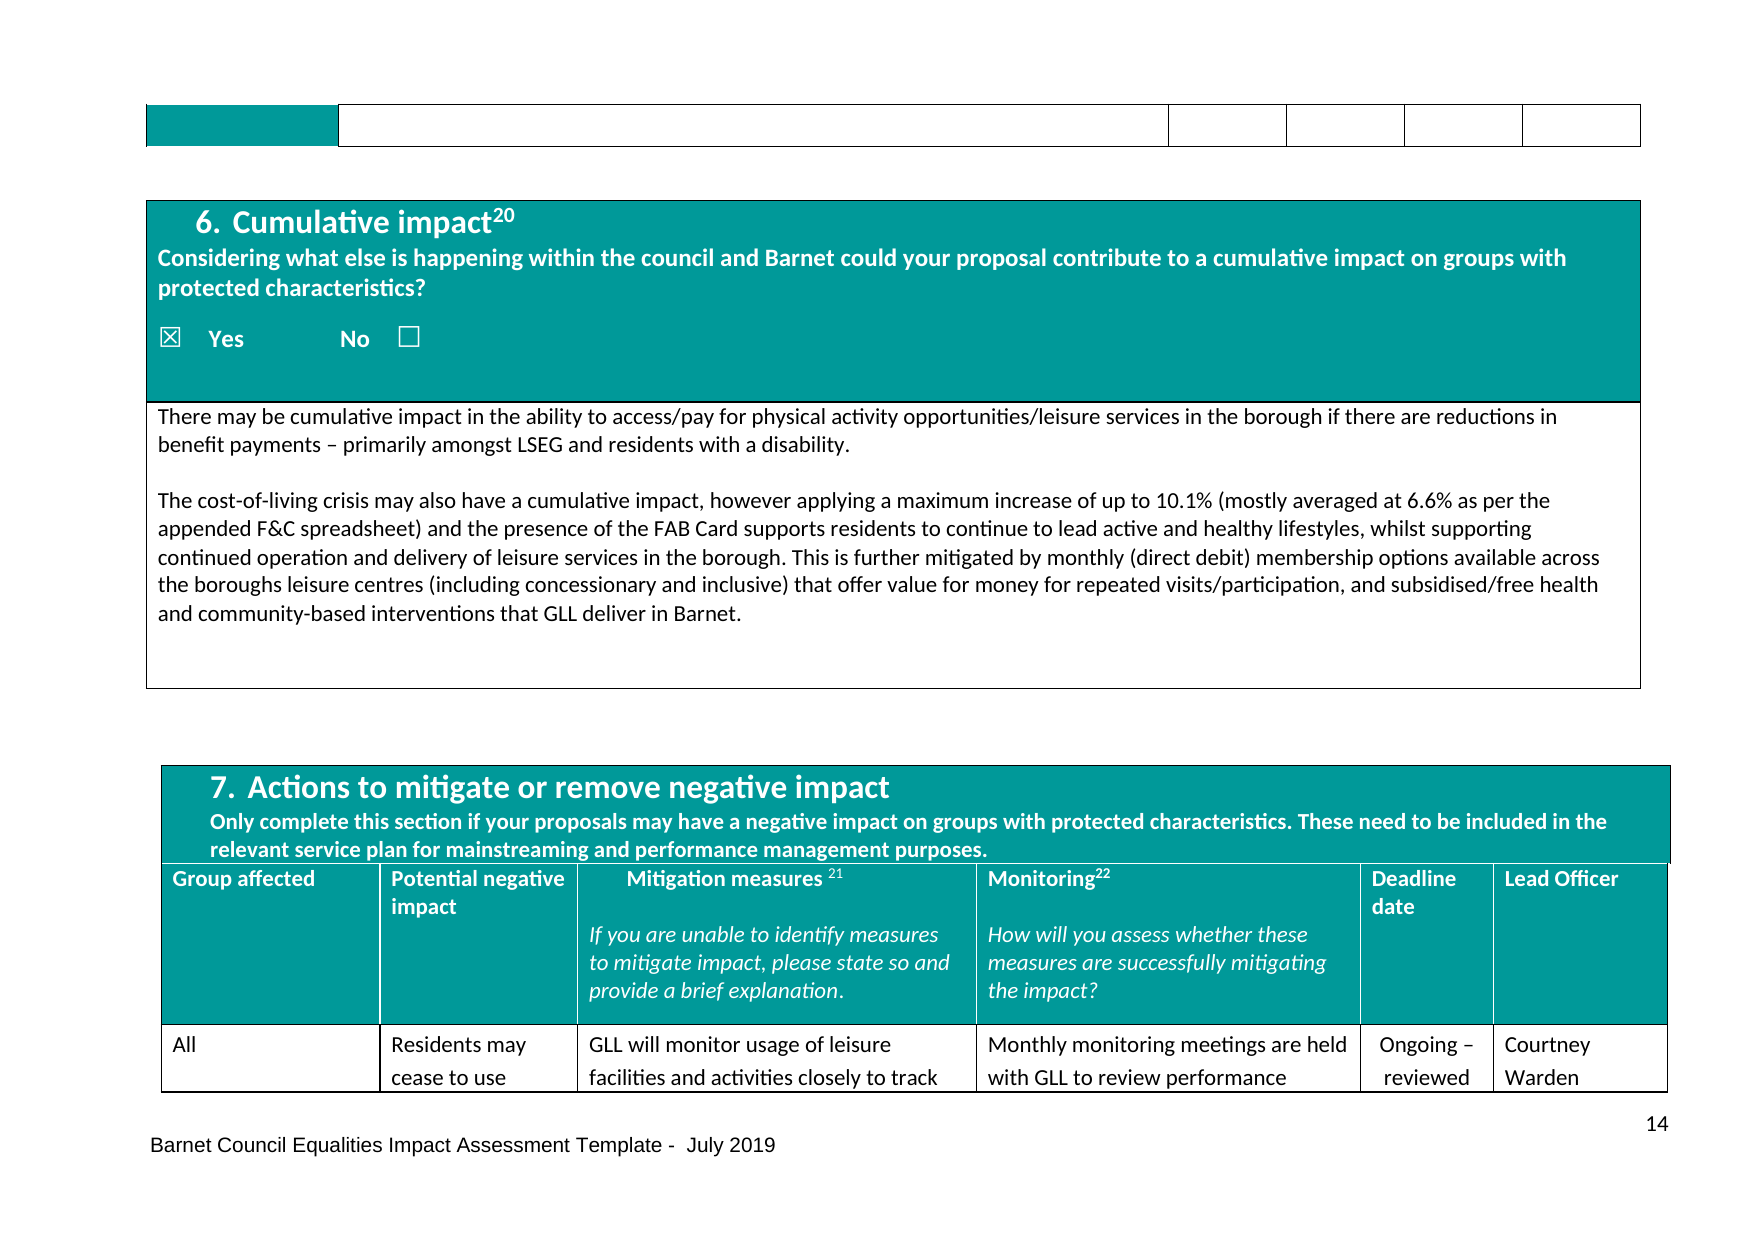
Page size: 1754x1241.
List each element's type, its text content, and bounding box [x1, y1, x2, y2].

table_cell Mitigation measures If you are unable to identify measures to mitigate impact, please state so and provide a brief explanation. [578, 864, 976, 1024]
table_cell [147, 105, 338, 146]
table_cell Deadline date [1361, 864, 1493, 1024]
table_cell Monitoring How will you assess whether these measures are successfully mitigating the impact? [977, 864, 1360, 1024]
table_cell Ongoing – reviewed [1361, 1025, 1493, 1091]
table_header Cumulative impact Considering what else is happening within the council and Barnet could your proposal contribute to a cumulative impact on groups with protected characteristics? ☒ Yes No ☐ [147, 201, 1640, 401]
table_cell Monthly monitoring meetings are held with GLL to review performance [977, 1025, 1360, 1091]
table_cell Residents may cease to use [381, 1025, 577, 1091]
table_cell [1405, 105, 1522, 146]
table_cell All [162, 1025, 379, 1091]
table_cell Potential negative impact [381, 864, 577, 1024]
table_cell [339, 105, 1168, 146]
table_cell Courtney Warden [1494, 1025, 1667, 1091]
table_cell Group affected [162, 864, 379, 1024]
table_cell GLL will monitor usage of leisure facilities and activities closely to track [578, 1025, 976, 1091]
table_cell [1523, 105, 1640, 146]
table_cell [1169, 105, 1286, 146]
table_header Actions to mitigate or remove negative impact Only complete this section if your proposals may have a negative impact on groups with protected characteristics. These need to be included in the relevant service plan for mainstreaming and performance management purposes. [162, 766, 1670, 863]
table_cell [1287, 105, 1404, 146]
table_cell Lead Officer [1494, 864, 1667, 1024]
